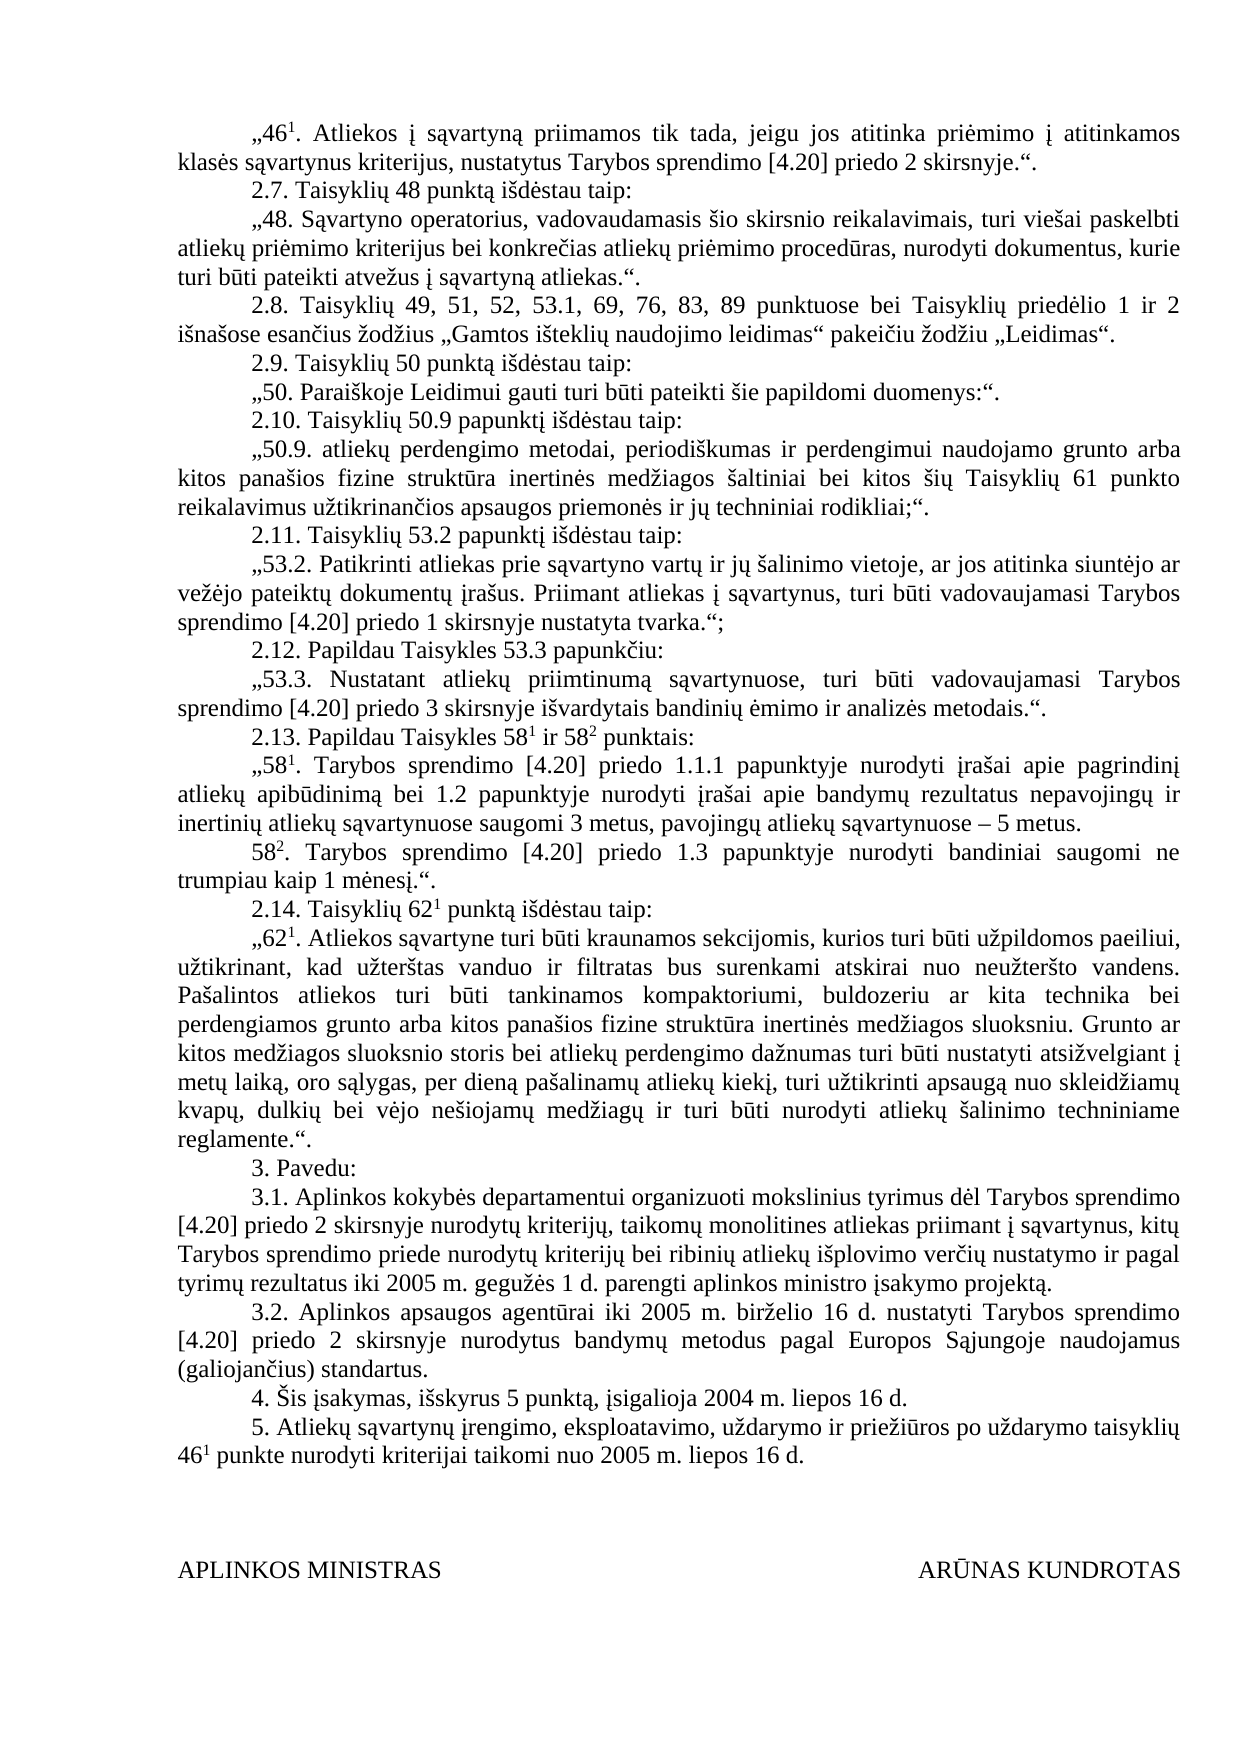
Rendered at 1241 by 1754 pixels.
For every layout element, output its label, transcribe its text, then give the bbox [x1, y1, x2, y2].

text „53.2. Patikrinti atliekas prie sąvartyno vartų ir jų šalinimo vietoje, ar jos atitinka siuntėjo ar vežėjo pateiktų dokumentų įrašus. Priimant atliekas į sąvartynus, turi būti vadovaujamasi Tarybos sprendimo [4.20] priedo 1 skirsnyje nustatyta tvarka.“; [177, 549, 1181, 636]
text „581. Tarybos sprendimo [4.20] priedo 1.1.1 papunktyje nurodyti įrašai apie pagrindinį atliekų apibūdinimą bei 1.2 papunktyje nurodyti įrašai apie bandymų rezultatus nepavojingų ir inertinių atliekų sąvartynuose saugomi 3 metus, pavojingų atliekų sąvartynuose – 5 metus. [177, 751, 1181, 837]
text „48. Sąvartyno operatorius, vadovaudamasis šio skirsnio reikalavimais, turi viešai paskelbti atliekų priėmimo kriterijus bei konkrečias atliekų priėmimo procedūras, nurodyti dokumentus, kurie turi būti pateikti atvežus į sąvartyną atliekas.“. [177, 204, 1181, 291]
text 3.1. Aplinkos kokybės departamentui organizuoti mokslinius tyrimus dėl Tarybos sprendimo [4.20] priedo 2 skirsnyje nurodytų kriterijų, taikomų monolitines atliekas priimant į sąvartynus, kitų Tarybos sprendimo priede nurodytų kriterijų bei ribinių atliekų išplovimo verčių nustatymo ir pagal tyrimų rezultatus iki 2005 m. gegužės 1 d. parengti aplinkos ministro įsakymo projektą. [177, 1182, 1181, 1297]
text 2.9. Taisyklių 50 punktą išdėstau taip: [177, 348, 1181, 377]
text 2.7. Taisyklių 48 punktą išdėstau taip: [177, 176, 1181, 204]
text 2.12. Papildau Taisykles 53.3 papunkčiu: [177, 636, 1181, 664]
text 2.13. Papildau Taisykles 581 ir 582 punktais: [177, 722, 1181, 751]
text 2.14. Taisyklių 621 punktą išdėstau taip: [177, 894, 1181, 923]
text 582. Tarybos sprendimo [4.20] priedo 1.3 papunktyje nurodyti bandiniai saugomi ne trumpiau kaip 1 mėnesį.“. [177, 837, 1181, 894]
text „461. Atliekos į sąvartyną priimamos tik tada, jeigu jos atitinka priėmimo į atitinkamos klasės sąvartynus kriterijus, nustatytus Tarybos sprendimo [4.20] priedo 2 skirsnyje.“. [177, 118, 1181, 176]
text 3.2. Aplinkos apsaugos agentūrai iki 2005 m. birželio 16 d. nustatyti Tarybos sprendimo [4.20] priedo 2 skirsnyje nurodytus bandymų metodus pagal Europos Sąjungoje naudojamus (galiojančius) standartus. [177, 1297, 1181, 1383]
text 2.10. Taisyklių 50.9 papunktį išdėstau taip: [177, 406, 1181, 434]
text „621. Atliekos sąvartyne turi būti kraunamos sekcijomis, kurios turi būti užpildomos paeiliui, užtikrinant, kad užterštas vanduo ir filtratas bus surenkami atskirai nuo neužteršto vandens. Pašalintos atliekos turi būti tankinamos kompaktoriumi, buldozeriu ar kita technika bei perdengiamos grunto arba kitos panašios fizine struktūra inertinės medžiagos sluoksniu. Grunto ar kitos medžiagos sluoksnio storis bei atliekų perdengimo dažnumas turi būti nustatyti atsižvelgiant į metų laiką, oro sąlygas, per dieną pašalinamų atliekų kiekį, turi užtikrinti apsaugą nuo skleidžiamų kvapų, dulkių bei vėjo nešiojamų medžiagų ir turi būti nurodyti atliekų šalinimo techniniame reglamente.“. [177, 923, 1181, 1153]
text 4. Šis įsakymas, išskyrus 5 punktą, įsigalioja 2004 m. liepos 16 d. [177, 1383, 1181, 1412]
text „50.9. atliekų perdengimo metodai, periodiškumas ir perdengimui naudojamo grunto arba kitos panašios fizine struktūra inertinės medžiagos šaltiniai bei kitos šių Taisyklių 61 punkto reikalavimus užtikrinančios apsaugos priemonės ir jų techniniai rodikliai;“. [177, 434, 1181, 521]
text 3. Pavedu: [177, 1153, 1181, 1182]
text 2.8. Taisyklių 49, 51, 52, 53.1, 69, 76, 83, 89 punktuose bei Taisyklių priedėlio 1 ir 2 išnašose esančius žodžius „Gamtos išteklių naudojimo leidimas“ pakeičiu žodžiu „Leidimas“. [177, 291, 1181, 348]
text „50. Paraiškoje Leidimui gauti turi būti pateikti šie papildomi duomenys:“. [177, 377, 1181, 406]
text APLINKOS MINISTRAS ARŪNAS KUNDROTAS [177, 1556, 1181, 1584]
text 2.11. Taisyklių 53.2 papunktį išdėstau taip: [177, 521, 1181, 549]
text 5. Atliekų sąvartynų įrengimo, eksploatavimo, uždarymo ir priežiūros po uždarymo taisyklių 461 punkte nurodyti kriterijai taikomi nuo 2005 m. liepos 16 d. [177, 1412, 1181, 1469]
text „53.3. Nustatant atliekų priimtinumą sąvartynuose, turi būti vadovaujamasi Tarybos sprendimo [4.20] priedo 3 skirsnyje išvardytais bandinių ėmimo ir analizės metodais.“. [177, 664, 1181, 722]
